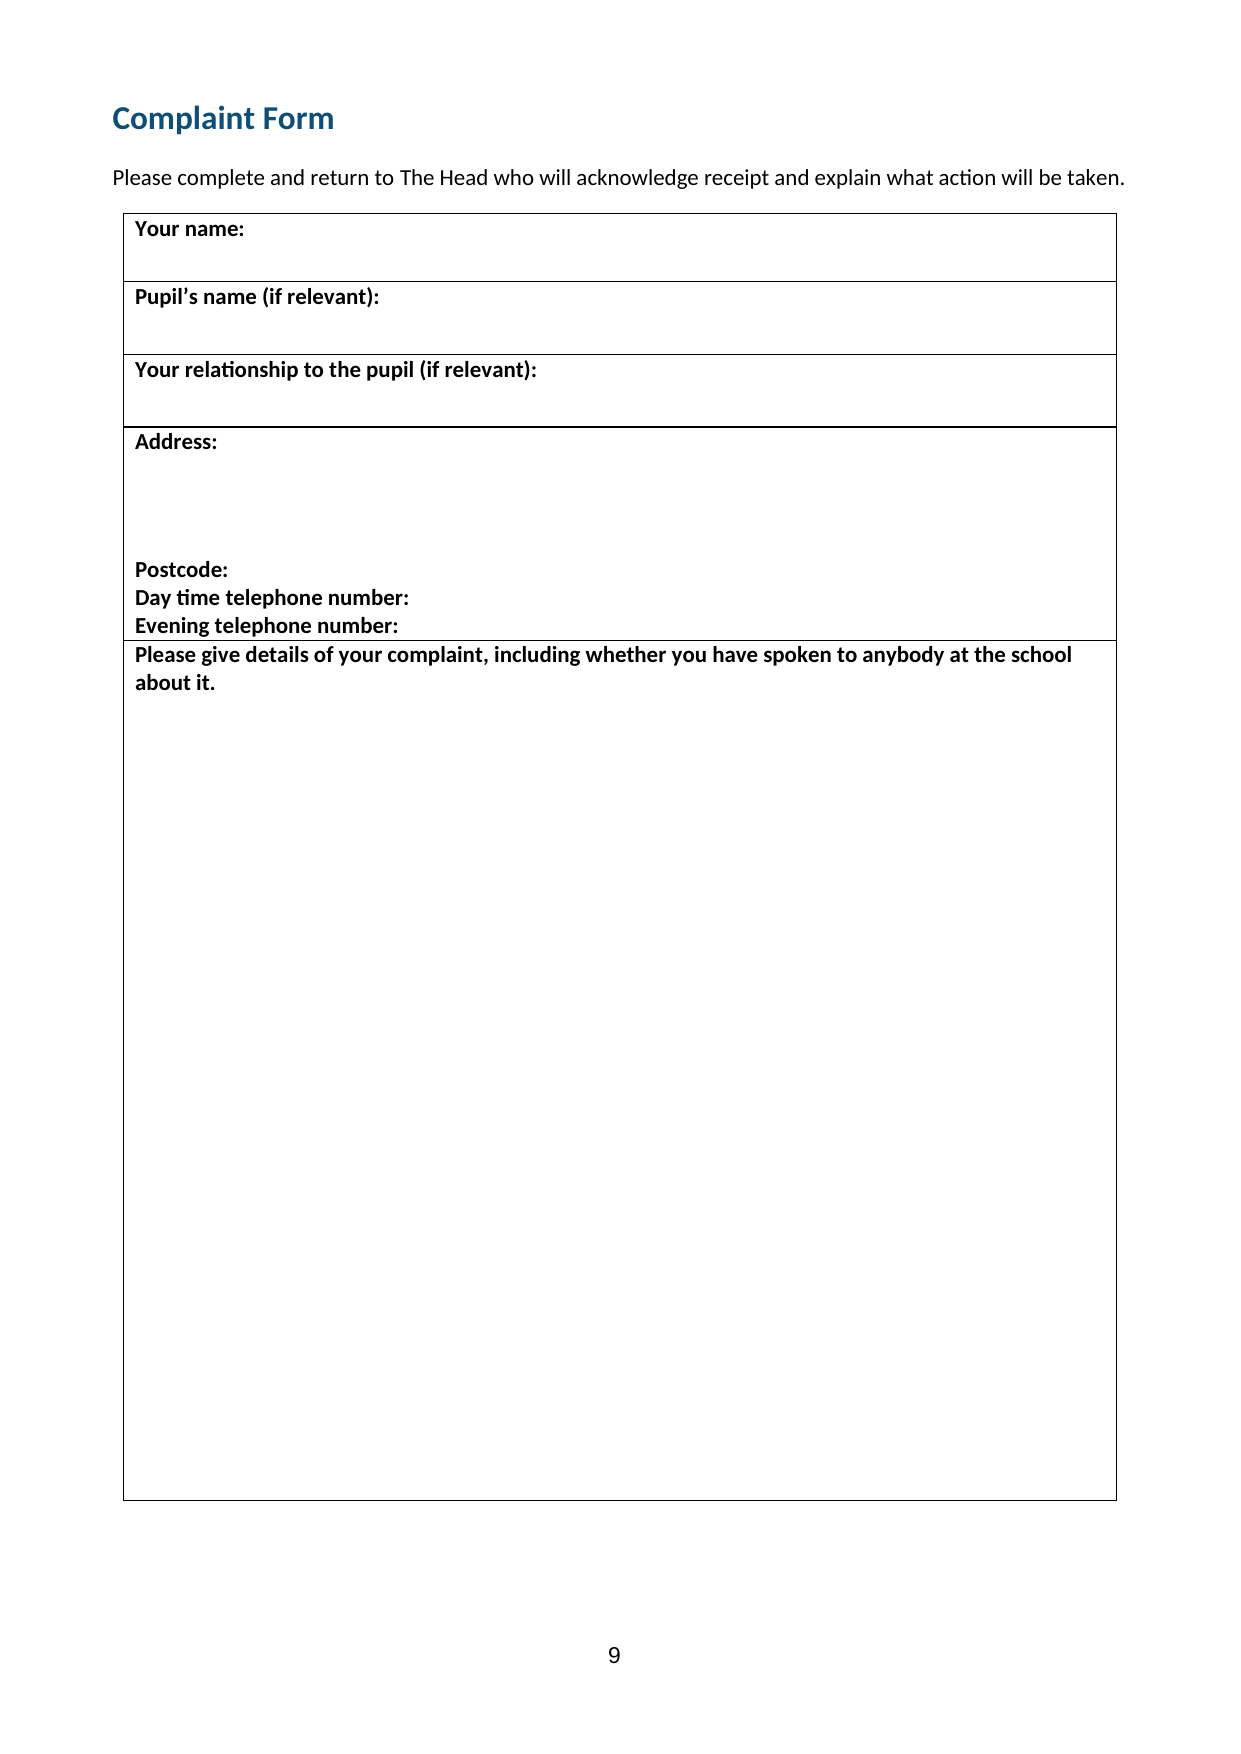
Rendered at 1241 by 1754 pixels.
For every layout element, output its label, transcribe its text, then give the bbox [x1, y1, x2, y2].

table_cell Pupil’s name (if relevant): [124, 282, 1116, 354]
text Please complete and return to The Head who will acknowledge receipt and explain what action will be taken. [112, 163, 1128, 191]
table_header Your name: [124, 214, 1116, 281]
subtitle Complaint Form [112, 97, 1128, 138]
table_cell Address: Postcode: Day time telephone number: Evening telephone number: [124, 428, 1116, 639]
table_cell Please give details of your complaint, including whether you have spoken to anybody at the school about it. [124, 641, 1116, 1500]
table_cell Your relationship to the pupil (if relevant): [124, 355, 1116, 426]
